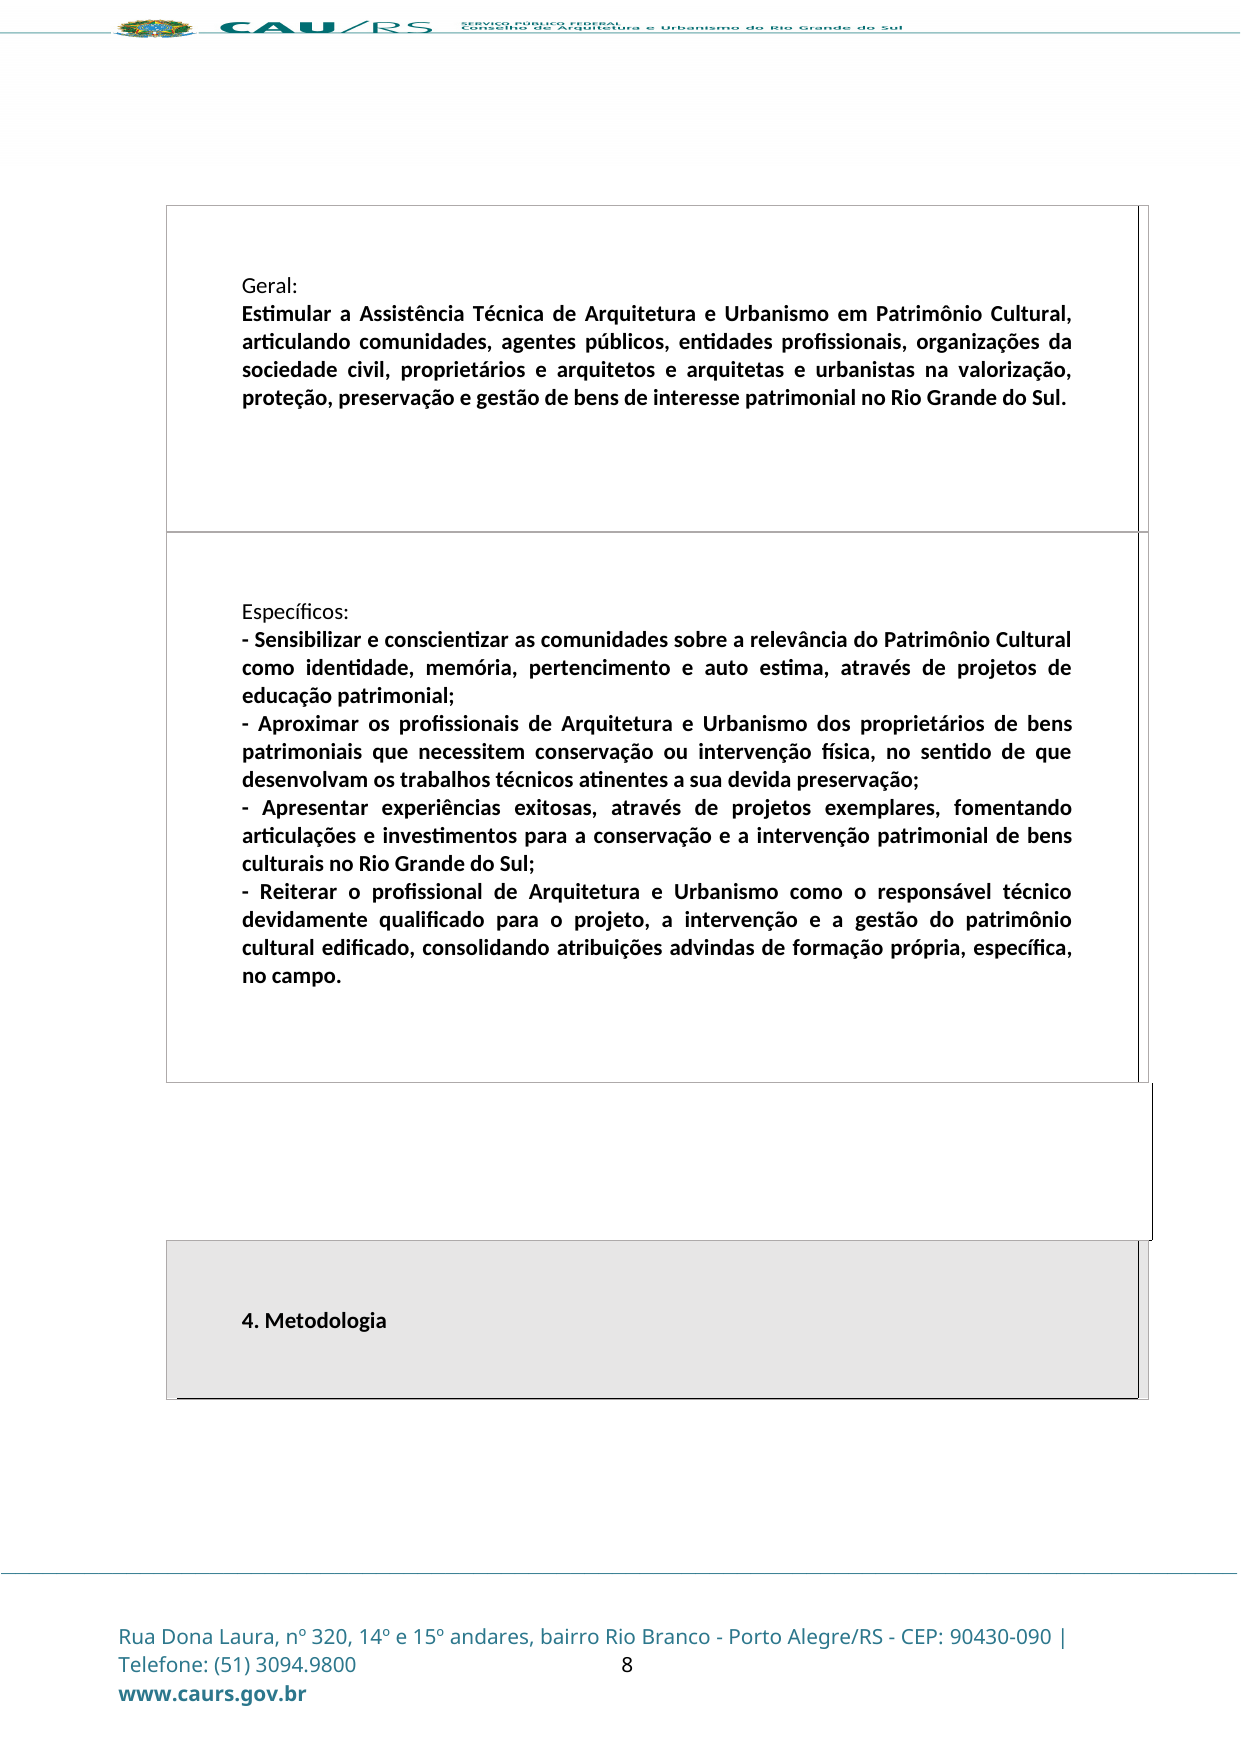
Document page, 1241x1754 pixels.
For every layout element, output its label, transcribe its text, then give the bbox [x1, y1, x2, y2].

table_header 4. Metodologia [167, 1241, 1138, 1398]
table_cell Geral: Estimular a Assistência Técnica de Arquitetura e Urbanismo em Patrimônio Cultural, articulando comunidades, agentes públicos, entidades profissionais, organizações da sociedade civil, proprietários e arquitetos e arquitetas e urbanistas na valorização, proteção, preservação e gestão de bens de interesse patrimonial no Rio Grande do Sul. [167, 206, 1138, 531]
table_cell Específicos: - Sensibilizar e conscientizar as comunidades sobre a relevância do Patrimônio Cultural como identidade, memória, pertencimento e auto estima, através de projetos de educação patrimonial; - Aproximar os profissionais de Arquitetura e Urbanismo dos proprietários de bens patrimoniais que necessitem conservação ou intervenção física, no sentido de que desenvolvam os trabalhos técnicos atinentes a sua devida preservação; - Apresentar experiências exitosas, através de projetos exemplares, fomentando articulações e investimentos para a conservação e a intervenção patrimonial de bens culturais no Rio Grande do Sul; - Reiterar o profissional de Arquitetura e Urbanismo como o responsável técnico devidamente qualificado para o projeto, a intervenção e a gestão do patrimônio cultural edificado, consolidando atribuições advindas de formação própria, específica, no campo. [167, 533, 1138, 1082]
table_header [1139, 1241, 1148, 1398]
